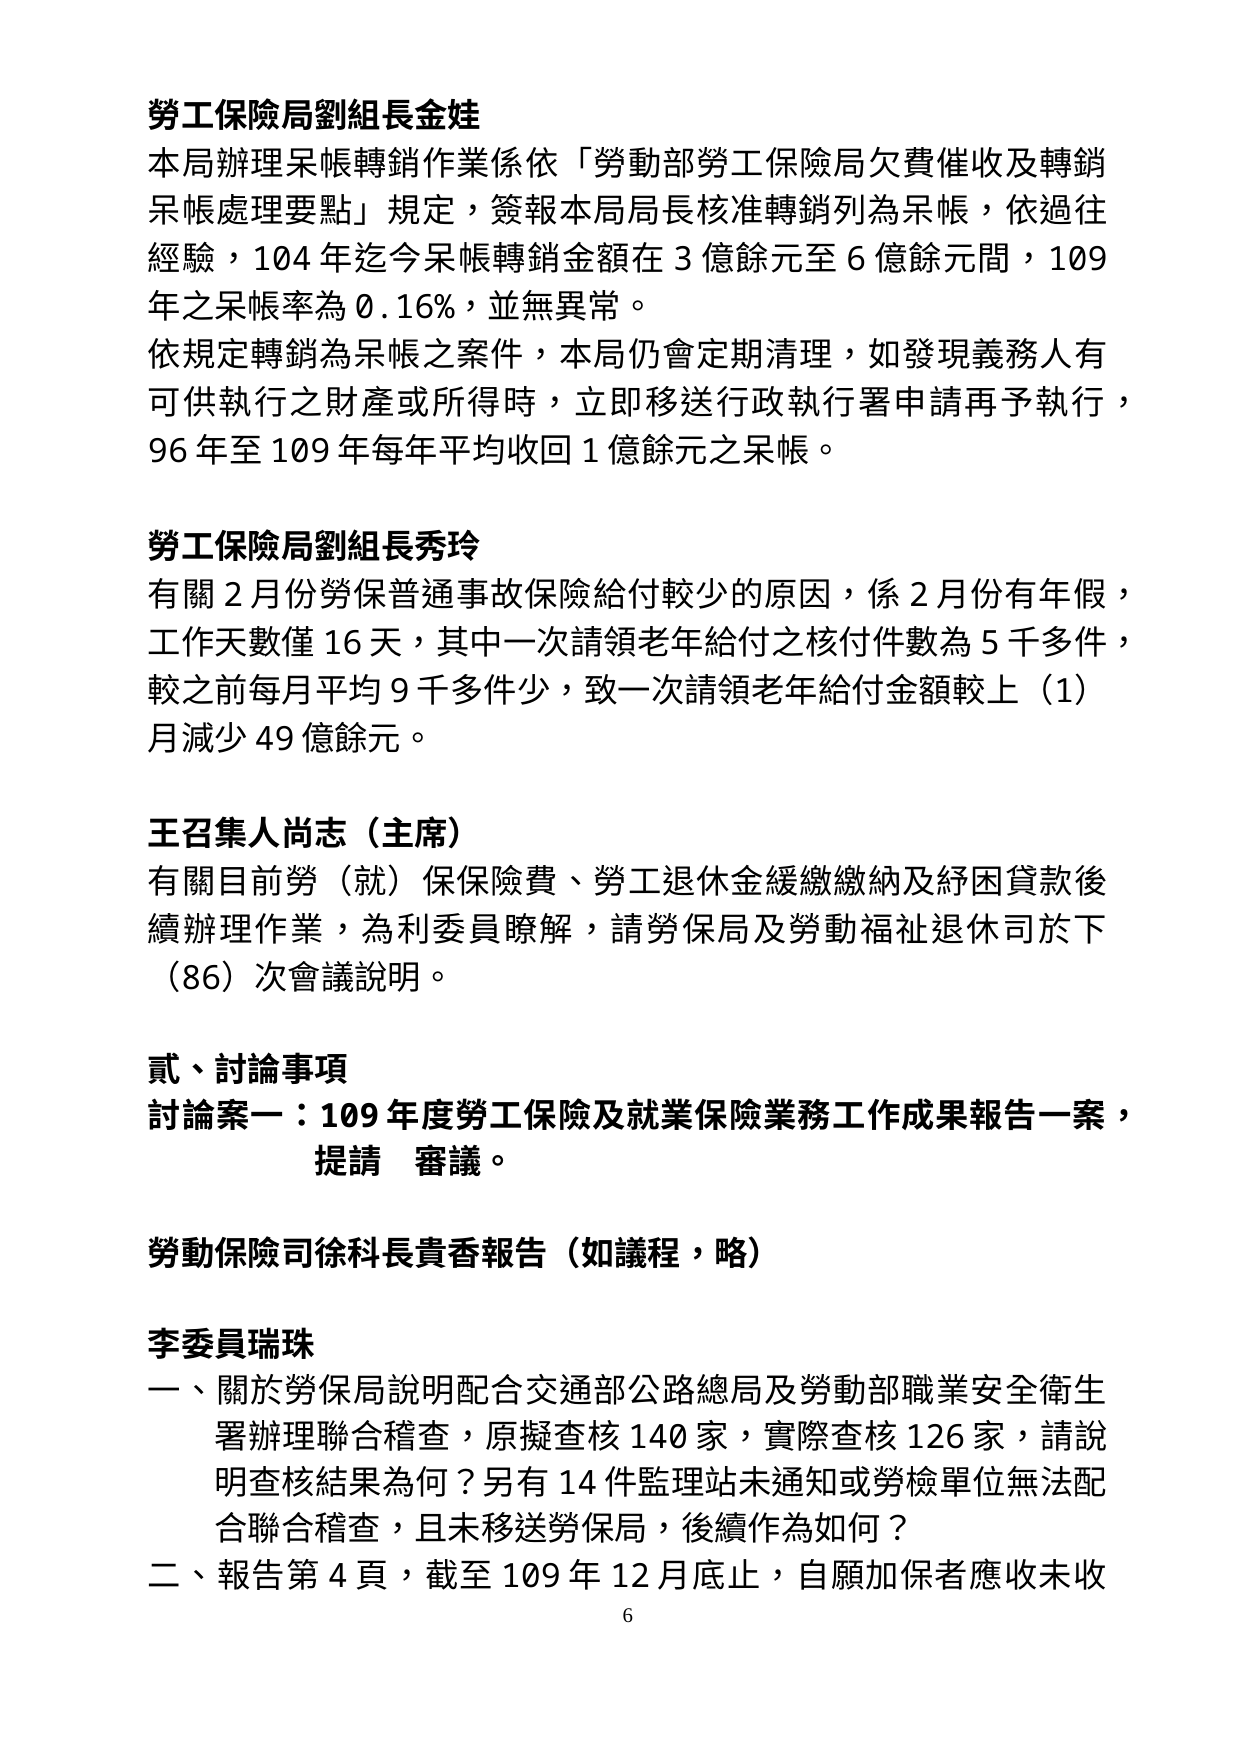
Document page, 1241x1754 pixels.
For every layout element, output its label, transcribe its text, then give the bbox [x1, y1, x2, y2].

text 李委員瑞珠 [148, 1320, 1107, 1366]
text 二、報告第4頁，截至109年12月底止，自願加保者應收未收保險費1億餘元，請說明「自願加保者」之內涵為何？是否包含被裁減資遣而自願繼續參加勞工保險、已領取勞保老年給付後再從事工作者得單獨參加職災保險者？又附表1顯示，該類勞工人數自105年迄今成長11.56%，請問渠等欠費原因為何？ [148, 1549, 1107, 1597]
text 勞工保險局劉組長金娃 [148, 89, 1107, 137]
text 依規定轉銷為呆帳之案件，本局仍會定期清理，如發現義務人有可供執行之財產或所得時，立即移送行政執行署申請再予執行，96年至109年每年平均收回1億餘元之呆帳。 [148, 328, 1107, 472]
text 有關2月份勞保普通事故保險給付較少的原因，係2月份有年假，工作天數僅16天，其中一次請領老年給付之核付件數為5千多件，較之前每月平均9千多件少，致一次請領老年給付金額較上（1）月減少49億餘元。 [148, 568, 1107, 759]
text 王召集人尚志（主席） [148, 807, 1107, 855]
text 勞工保險局劉組長秀玲 [148, 520, 1107, 568]
text 有關目前勞（就）保保險費、勞工退休金緩繳繳納及紓困貸款後續辦理作業，為利委員瞭解，請勞保局及勞動福祉退休司於下（86）次會議說明。 [148, 855, 1107, 999]
text 勞動保險司徐科長貴香報告（如議程，略） [148, 1228, 1107, 1274]
text 貳、討論事項 [148, 1045, 1107, 1091]
text 一、關於勞保局說明配合交通部公路總局及勞動部職業安全衛生署辦理聯合稽查，原擬查核140家，實際查核126家，請說明查核結果為何？另有14件監理站未通知或勞檢單位無法配合聯合稽查，且未移送勞保局，後續作為如何？ [148, 1366, 1107, 1549]
text 本局辦理呆帳轉銷作業係依「勞動部勞工保險局欠費催收及轉銷呆帳處理要點」規定，簽報本局局長核准轉銷列為呆帳，依過往經驗，104年迄今呆帳轉銷金額在3億餘元至6億餘元間，109年之呆帳率為0.16%，並無異常。 [148, 137, 1107, 328]
text 討論案一：109年度勞工保險及就業保險業務工作成果報告一案，提請 審議。 [148, 1091, 1107, 1182]
